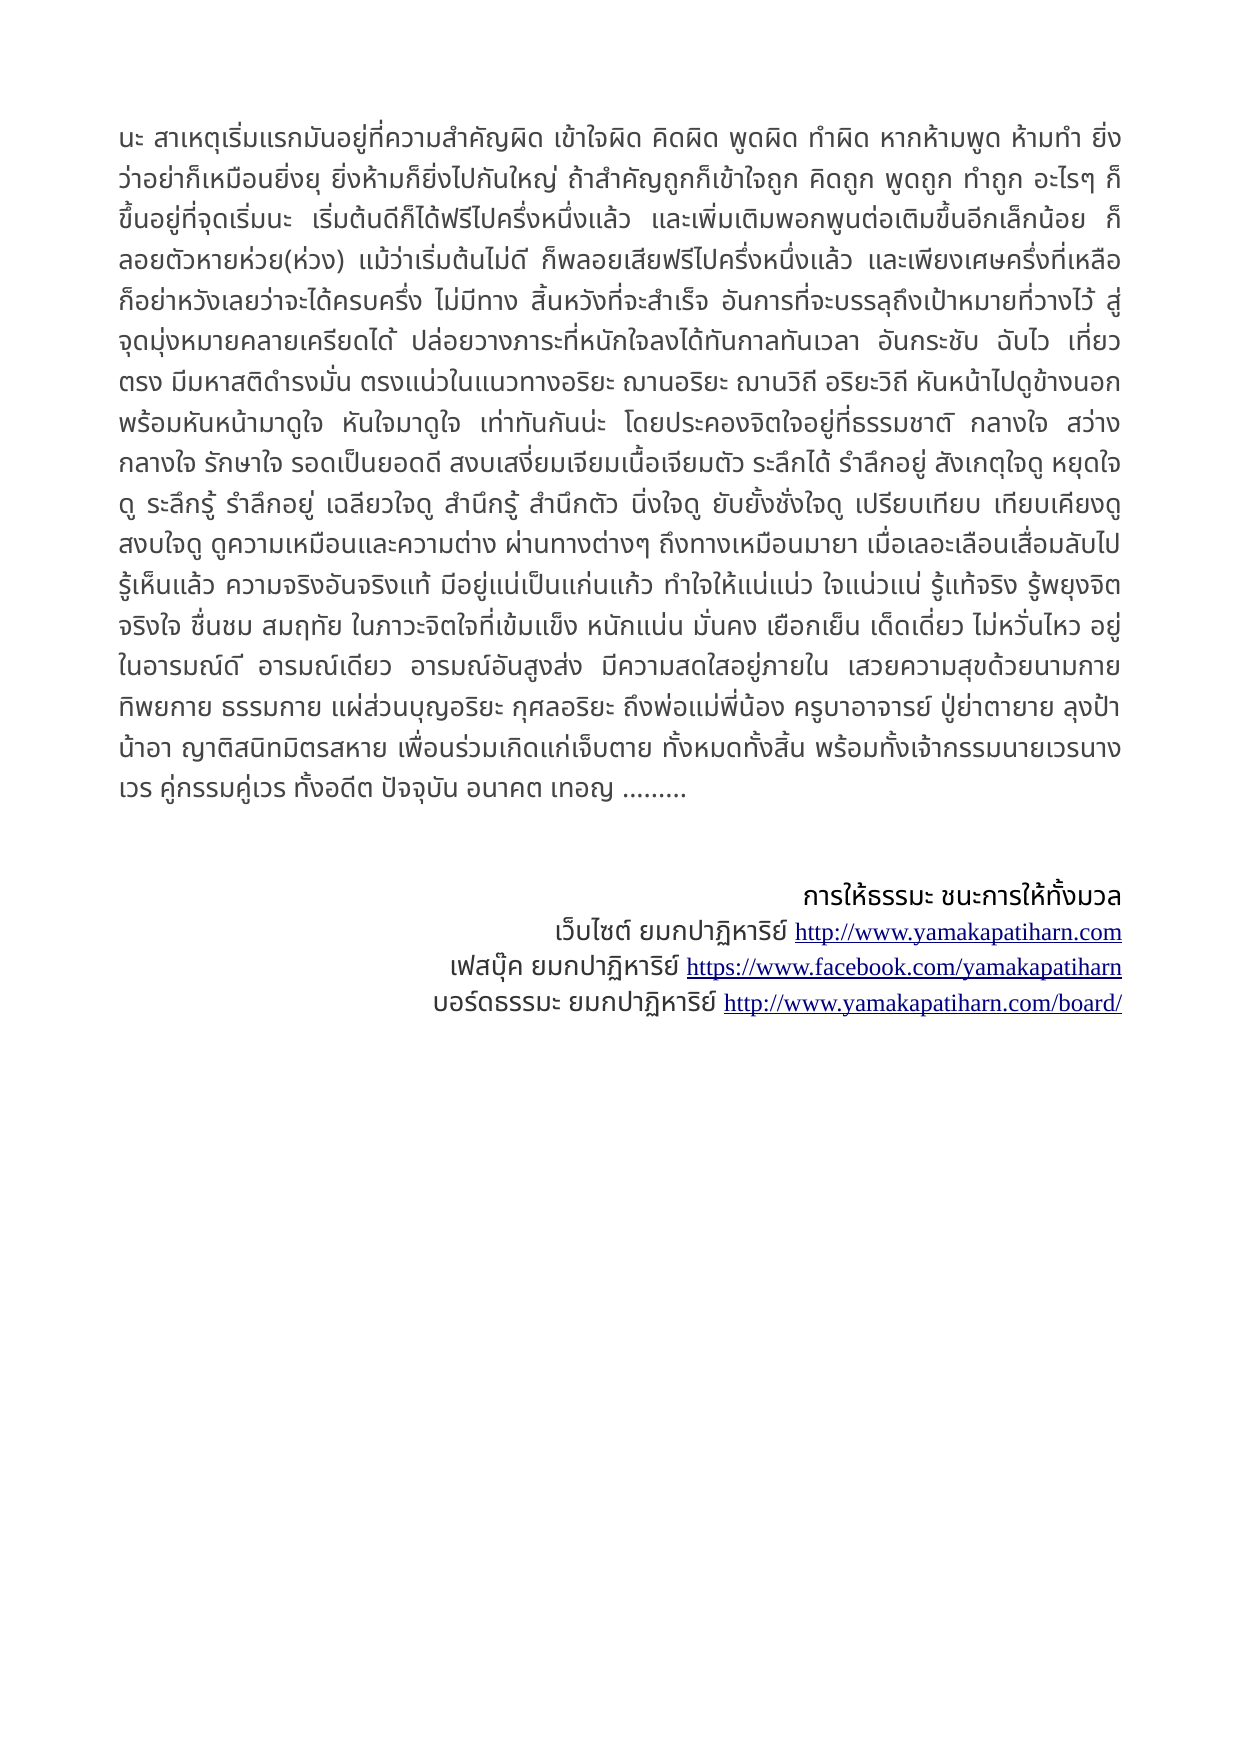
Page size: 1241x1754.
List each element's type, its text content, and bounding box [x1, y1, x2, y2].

text การให้ธรรมะ ชนะการให้ทั้งมวล [118, 881, 1122, 916]
text เว็บไซต์ ยมกปาฏิหาริย์ http://www.yamakapatiharn.com [118, 916, 1122, 951]
text เฟสบุ๊ค ยมกปาฏิหาริย์ https://www.facebook.com/yamakapatiharn [118, 951, 1122, 987]
text นะ สาเหตุเริ่มแรกมันอยู่ที่ความสำคัญผิด เข้าใจผิด คิดผิด พูดผิด ทำผิด หากห้ามพูด ห้ามทำ ยิ่งว่าอย่าก็เหมือนยิ่งยุ ยิ่งห้ามก็ยิ่งไปกันใหญ่ ถ้าสำคัญถูกก็เข้าใจถูก คิดถูก พูดถูก ทำถูก อะไรๆ ก็ขึ้นอยู่ที่จุดเริ่มนะ เริ่มต้นดีก็ได้ฟรีไปครึ่งหนึ่งแล้ว และเพิ่มเติมพอกพูนต่อเติมขึ้นอีกเล็กน้อย ก็ลอยตัวหายห่วย(ห่วง) แม้ว่าเริ่มต้นไม่ดี ก็พลอยเสียฟรีไปครึ่งหนึ่งแล้ว และเพียงเศษครึ่งที่เหลือ ก็อย่าหวังเลยว่าจะได้ครบครึ่ง ไม่มีทาง สิ้นหวังที่จะสำเร็จ อันการที่จะบรรลุถึงเป้าหมายที่วางไว้ สู่จุดมุ่งหมายคลายเครียดได้ ปล่อยวางภาระที่หนักใจลงได้ทันกาลทันเวลา อันกระชับ ฉับไว เที่ยวตรง มีมหาสติดำรงมั่น ตรงแน่วในแนวทางอริยะ ฌานอริยะ ฌานวิถี อริยะวิถี หันหน้าไปดูข้างนอก พร้อมหันหน้ามาดูใจ หันใจมาดูใจ เท่าทันกันน่ะ โดยประคองจิตใจอยู่ที่ธรรมชาติ กลางใจ สว่างกลางใจ รักษาใจ รอดเป็นยอดดี สงบเสงี่ยมเจียมเนื้อเจียมตัว ระลึกได้ รำลึกอยู่ สังเกตุใจดู หยุดใจดู ระลึกรู้ รำลึกอยู่ เฉลียวใจดู สำนึกรู้ สำนึกตัว นิ่งใจดู ยับยั้งชั่งใจดู เปรียบเทียบ เทียบเคียงดู สงบใจดู ดูความเหมือนและความต่าง ผ่านทางต่างๆ ถึงทางเหมือนมายา เมื่อเลอะเลือนเสื่อมลับไป รู้เห็นแล้ว ความจริงอันจริงแท้ มีอยู่แน่เป็นแก่นแก้ว ทำใจให้แน่แน่ว ใจแน่วแน่ รู้แท้จริง รู้พยุงจิต จริงใจ ชื่นชม สมฤทัย ในภาวะจิตใจที่เข้มแข็ง หนักแน่น มั่นคง เยือกเย็น เด็ดเดี่ยว ไม่หวั่นไหว อยู่ในอารมณ์ดี อารมณ์เดียว อารมณ์อันสูงส่ง มีความสดใสอยู่ภายใน เสวยความสุขด้วยนามกาย ทิพยกาย ธรรมกาย แผ่ส่วนบุญอริยะ กุศลอริยะ ถึงพ่อแม่พี่น้อง ครูบาอาจารย์ ปู่ย่าตายาย ลุงป้าน้าอา ญาติสนิทมิตรสหาย เพื่อนร่วมเกิดแก่เจ็บตาย ทั้งหมดทั้งสิ้น พร้อมทั้งเจ้ากรรมนายเวรนางเวร คู่กรรมคู่เวร ทั้งอดีต ปัจจุบัน อนาคต เทอญ ......... [118, 118, 1122, 809]
text บอร์ดธรรมะ ยมกปาฏิหาริย์ http://www.yamakapatiharn.com/board/ [118, 987, 1122, 1022]
